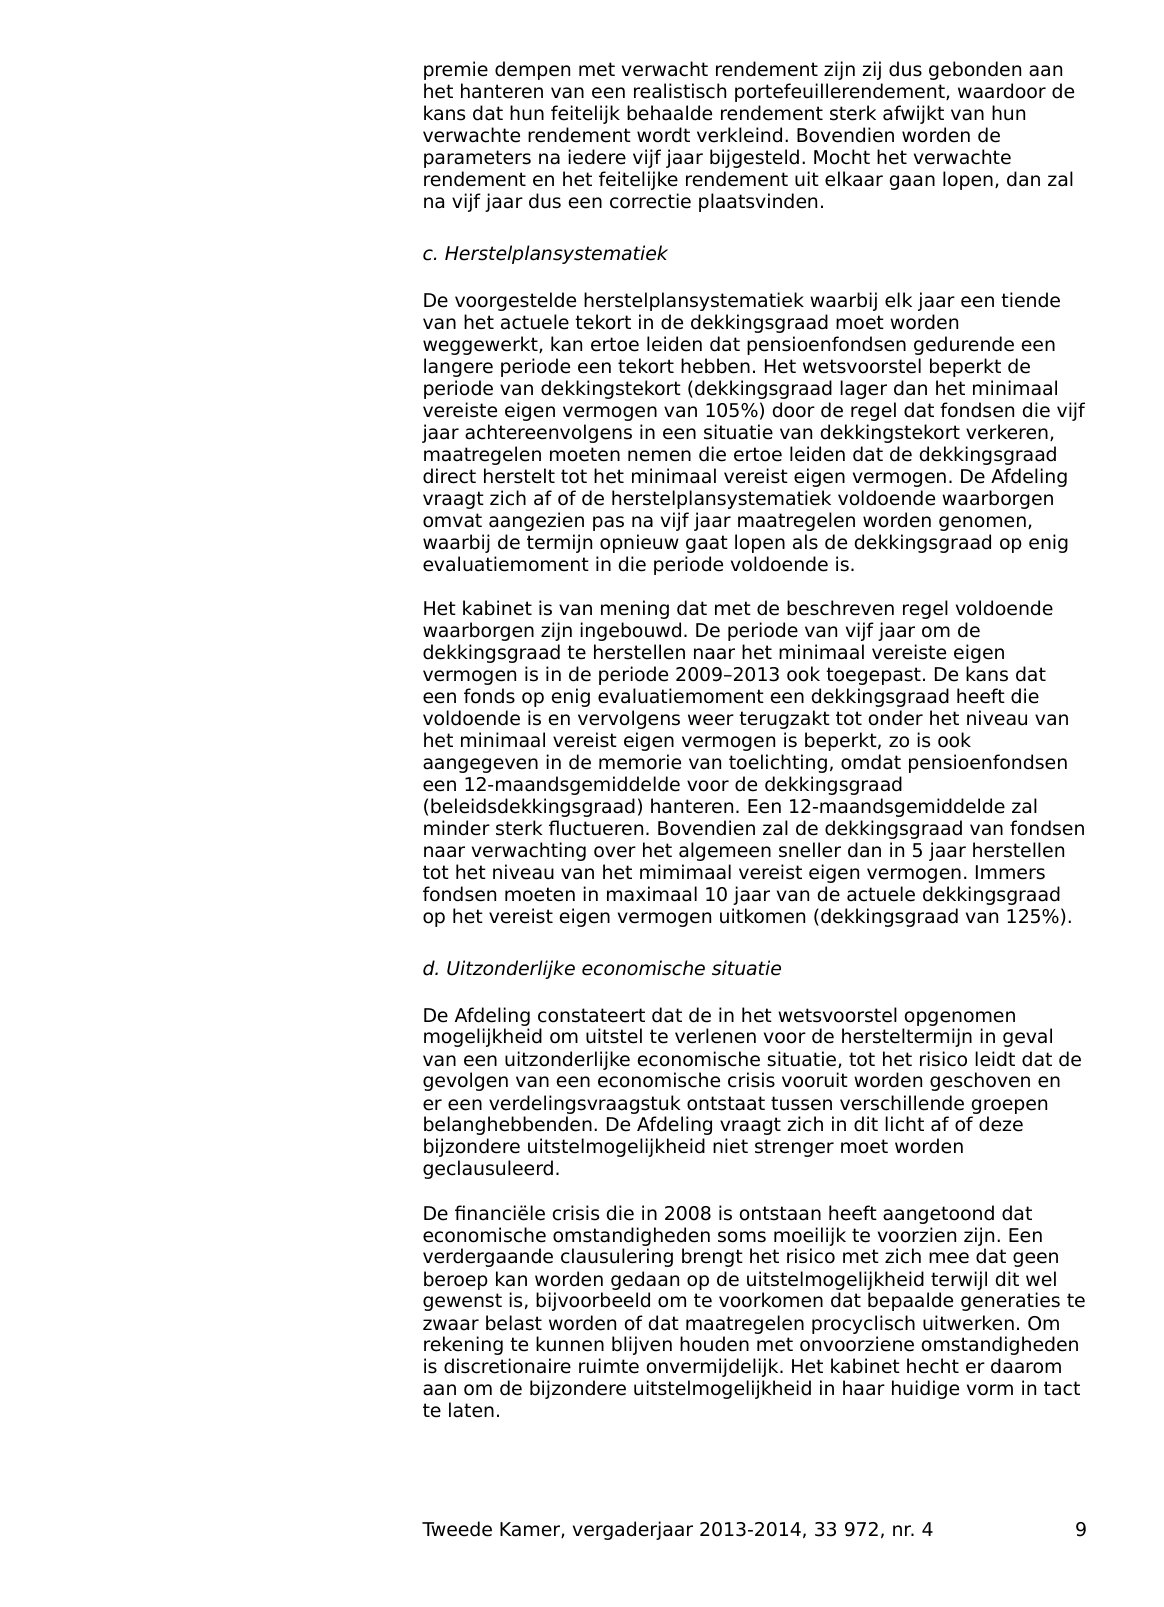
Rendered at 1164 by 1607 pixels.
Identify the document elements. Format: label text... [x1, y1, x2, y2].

text De voorgestelde herstelplansystematiek waarbij elk jaar een tiende van het actuele tekort in de dekkingsgraad moet worden weggewerkt, kan ertoe leiden dat pensioenfondsen gedurende een langere periode een tekort hebben. Het wetsvoorstel beperkt de periode van dekkingstekort (dekkingsgraad lager dan het minimaal vereiste eigen vermogen van 105%) door de regel dat fondsen die vijf jaar achtereenvolgens in een situatie van dekkingstekort verkeren, maatregelen moeten nemen die ertoe leiden dat de dekkingsgraad direct herstelt tot het minimaal vereist eigen vermogen. De Afdeling vraagt zich af of de herstelplansystematiek voldoende waarborgen omvat aangezien pas na vijf jaar maatregelen worden genomen, waarbij de termijn opnieuw gaat lopen als de dekkingsgraad op enig evaluatiemoment in die periode voldoende is. [422, 290, 1087, 576]
text De Afdeling constateert dat de in het wetsvoorstel opgenomen mogelijkheid om uitstel te verlenen voor de hersteltermijn in geval van een uitzonderlijke economische situatie, tot het risico leidt dat de gevolgen van een economische crisis vooruit worden geschoven en er een verdelingsvraagstuk ontstaat tussen verschillende groepen belanghebbenden. De Afdeling vraagt zich in dit licht af of deze bijzondere uitstelmogelijkheid niet strenger moet worden geclausuleerd. [422, 1004, 1087, 1180]
text premie dempen met verwacht rendement zijn zij dus gebonden aan het hanteren van een realistisch portefeuillerendement, waardoor de kans dat hun feitelijk behaalde rendement sterk afwijkt van hun verwachte rendement wordt verkleind. Bovendien worden de parameters na iedere vijf jaar bijgesteld. Mocht het verwachte rendement en het feitelijke rendement uit elkaar gaan lopen, dan zal na vijf jaar dus een correctie plaatsvinden. [422, 59, 1087, 213]
subtitle c. Herstelplansystematiek [422, 243, 1087, 265]
text De financiële crisis die in 2008 is ontstaan heeft aangetoond dat economische omstandigheden soms moeilijk te voorzien zijn. Een verdergaande clausulering brengt het risico met zich mee dat geen beroep kan worden gedaan op de uitstelmogelijkheid terwijl dit wel gewenst is, bijvoorbeeld om te voorkomen dat bepaalde generaties te zwaar belast worden of dat maatregelen procyclisch uitwerken. Om rekening te kunnen blijven houden met onvoorziene omstandigheden is discretionaire ruimte onvermijdelijk. Het kabinet hecht er daarom aan om de bijzondere uitstelmogelijkheid in haar huidige vorm in tact te laten. [422, 1202, 1087, 1422]
text Het kabinet is van mening dat met de beschreven regel voldoende waarborgen zijn ingebouwd. De periode van vijf jaar om de dekkingsgraad te herstellen naar het minimaal vereiste eigen vermogen is in de periode 2009–2013 ook toegepast. De kans dat een fonds op enig evaluatiemoment een dekkingsgraad heeft die voldoende is en vervolgens weer terugzakt tot onder het niveau van het minimaal vereist eigen vermogen is beperkt, zo is ook aangegeven in de memorie van toelichting, omdat pensioenfondsen een 12-maandsgemiddelde voor de dekkingsgraad (beleidsdekkingsgraad) hanteren. Een 12-maandsgemiddelde zal minder sterk fluctueren. Bovendien zal de dekkingsgraad van fondsen naar verwachting over het algemeen sneller dan in 5 jaar herstellen tot het niveau van het mimimaal vereist eigen vermogen. Immers fondsen moeten in maximaal 10 jaar van de actuele dekkingsgraad op het vereist eigen vermogen uitkomen (dekkingsgraad van 125%). [422, 598, 1087, 927]
subtitle d. Uitzonderlijke economische situatie [422, 957, 1087, 979]
